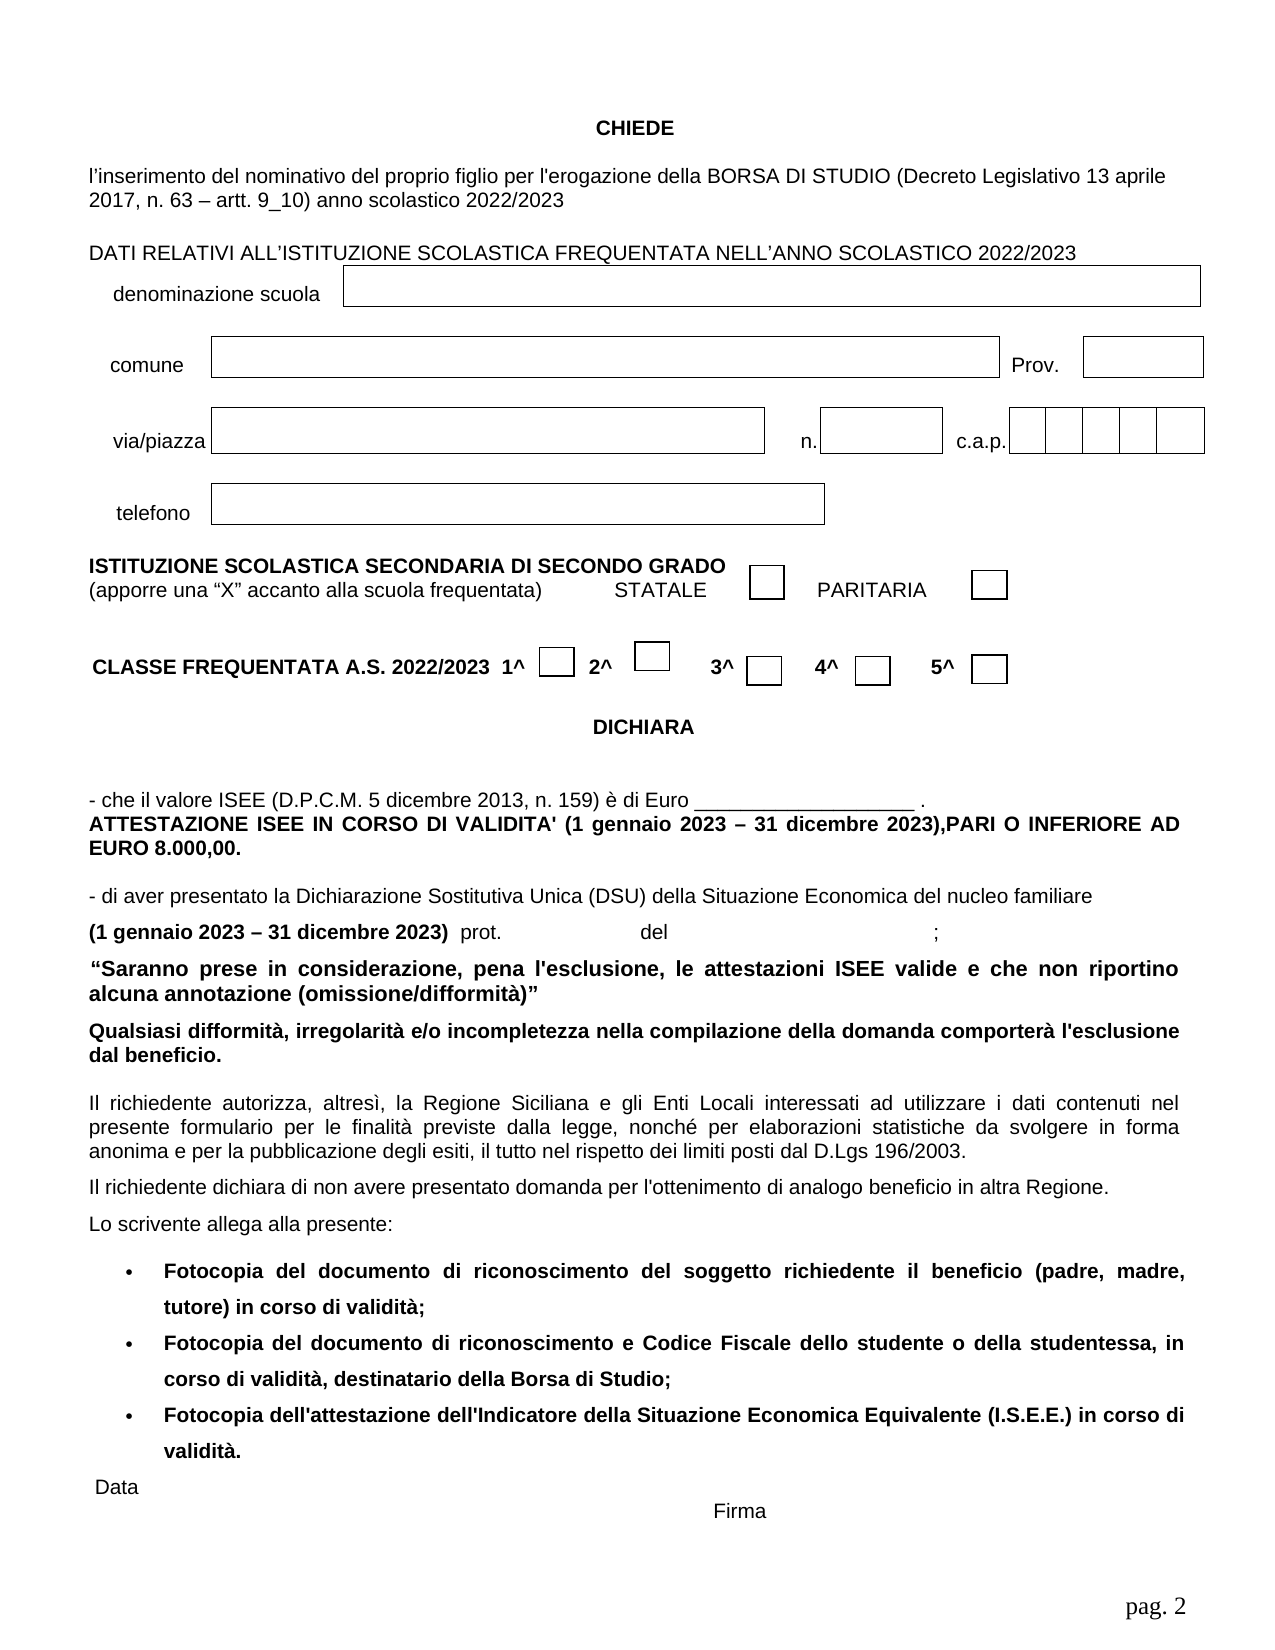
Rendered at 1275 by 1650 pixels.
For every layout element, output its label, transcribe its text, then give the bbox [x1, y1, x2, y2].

text l’inserimento del nominativo del proprio figlio per l'erogazione della BORSA DI STUDIO (Decreto Legislativo 13 aprile 2017, n. 63 – artt. 9_10) anno scolastico 2022/2023 [89, 164, 1195, 212]
table_header [1084, 337, 1203, 377]
table_header n. [765, 407, 820, 453]
text Il richiedente dichiara di non avere presentato domanda per l'ottenimento di analogo beneficio in altra Regione. [89, 1175, 1181, 1199]
table_header [344, 266, 1200, 306]
table_header telefono [105, 483, 211, 524]
text Qualsiasi difformità, irregolarità e/o incompletezza nella compilazione della domanda comporterà l'esclusione dal beneficio. [89, 1019, 1181, 1067]
text [1008, 655, 1181, 679]
text Il richiedente autorizza, altresì, la Regione Siciliana e gli Enti Locali interessati ad utilizzare i dati contenuti nel presente formulario per le finalità previste dalla legge, nonché per elaborazioni statistiche da svolgere in forma anonima e per la pubblicazione degli esiti, il tutto nel rispetto dei limiti posti dal D.Lgs 196/2003. [89, 1091, 1181, 1162]
text Lo scrivente allega alla presente: [89, 1211, 1181, 1235]
table_header [212, 337, 999, 377]
text Firma [89, 1499, 1181, 1523]
table_header Prov. [1000, 336, 1083, 377]
table_header [212, 408, 764, 453]
text ISTITUZIONE SCOLASTICA SECONDARIA DI SECONDO GRADO [89, 554, 1195, 578]
text ATTESTAZIONE ISEE IN CORSO DI VALIDITA' (1 gennaio 2023 – 31 dicembre 2023),PARI O INFERIORE AD EURO 8.000,00. [89, 812, 1181, 860]
text (1 gennaio 2023 – 31 dicembre 2023) prot. del ; [89, 920, 1181, 944]
table_header denominazione scuola [102, 265, 343, 306]
table_header [1083, 408, 1119, 453]
table_header [1046, 408, 1082, 453]
text DATI RELATIVI ALL’ISTITUZIONE SCOLASTICA FREQUENTATA NELL’ANNO SCOLASTICO 2022/2023 [89, 241, 1195, 265]
text CHIEDE [89, 116, 1181, 140]
table_header [1010, 408, 1045, 453]
text CLASSE FREQUENTATA A.S. 2022/2023 1^ 2^ 3^ 4^ 5^ [89, 655, 971, 679]
table_header c.a.p. [943, 407, 1009, 453]
text - di aver presentato la Dichiarazione Sostitutiva Unica (DSU) della Situazione Economica del nucleo familiare [89, 884, 1181, 908]
text DICHIARA [89, 715, 1181, 739]
table_header [212, 484, 824, 524]
text “Saranno prese in considerazione, pena l'esclusione, le attestazioni ISEE valide e che non riportino alcuna annotazione (omissione/difformità)” [89, 956, 1180, 1006]
text Data [89, 1475, 1181, 1499]
text (apporre una “X” accanto alla scuola frequentata) STATALE PARITARIA [89, 578, 1195, 602]
table_header [821, 408, 942, 453]
text - che il valore ISEE (D.P.C.M. 5 dicembre 2013, n. 159) è di Euro ___________________ . [89, 788, 1181, 812]
list Fotocopia del documento di riconoscimento e Codice Fiscale dello studente o della studentessa, in corso di validità, destinatario della Borsa di Studio; [126, 1331, 1186, 1391]
list Fotocopia del documento di riconoscimento del soggetto richiedente il beneficio (padre, madre, tutore) in corso di validità; [126, 1259, 1186, 1319]
table_header [1157, 408, 1204, 453]
table_header via/piazza [102, 407, 211, 453]
table_header comune [99, 336, 211, 377]
list Fotocopia dell'attestazione dell'Indicatore della Situazione Economica Equivalente (I.S.E.E.) in corso di validità. [126, 1403, 1186, 1463]
table_header [1120, 408, 1156, 453]
